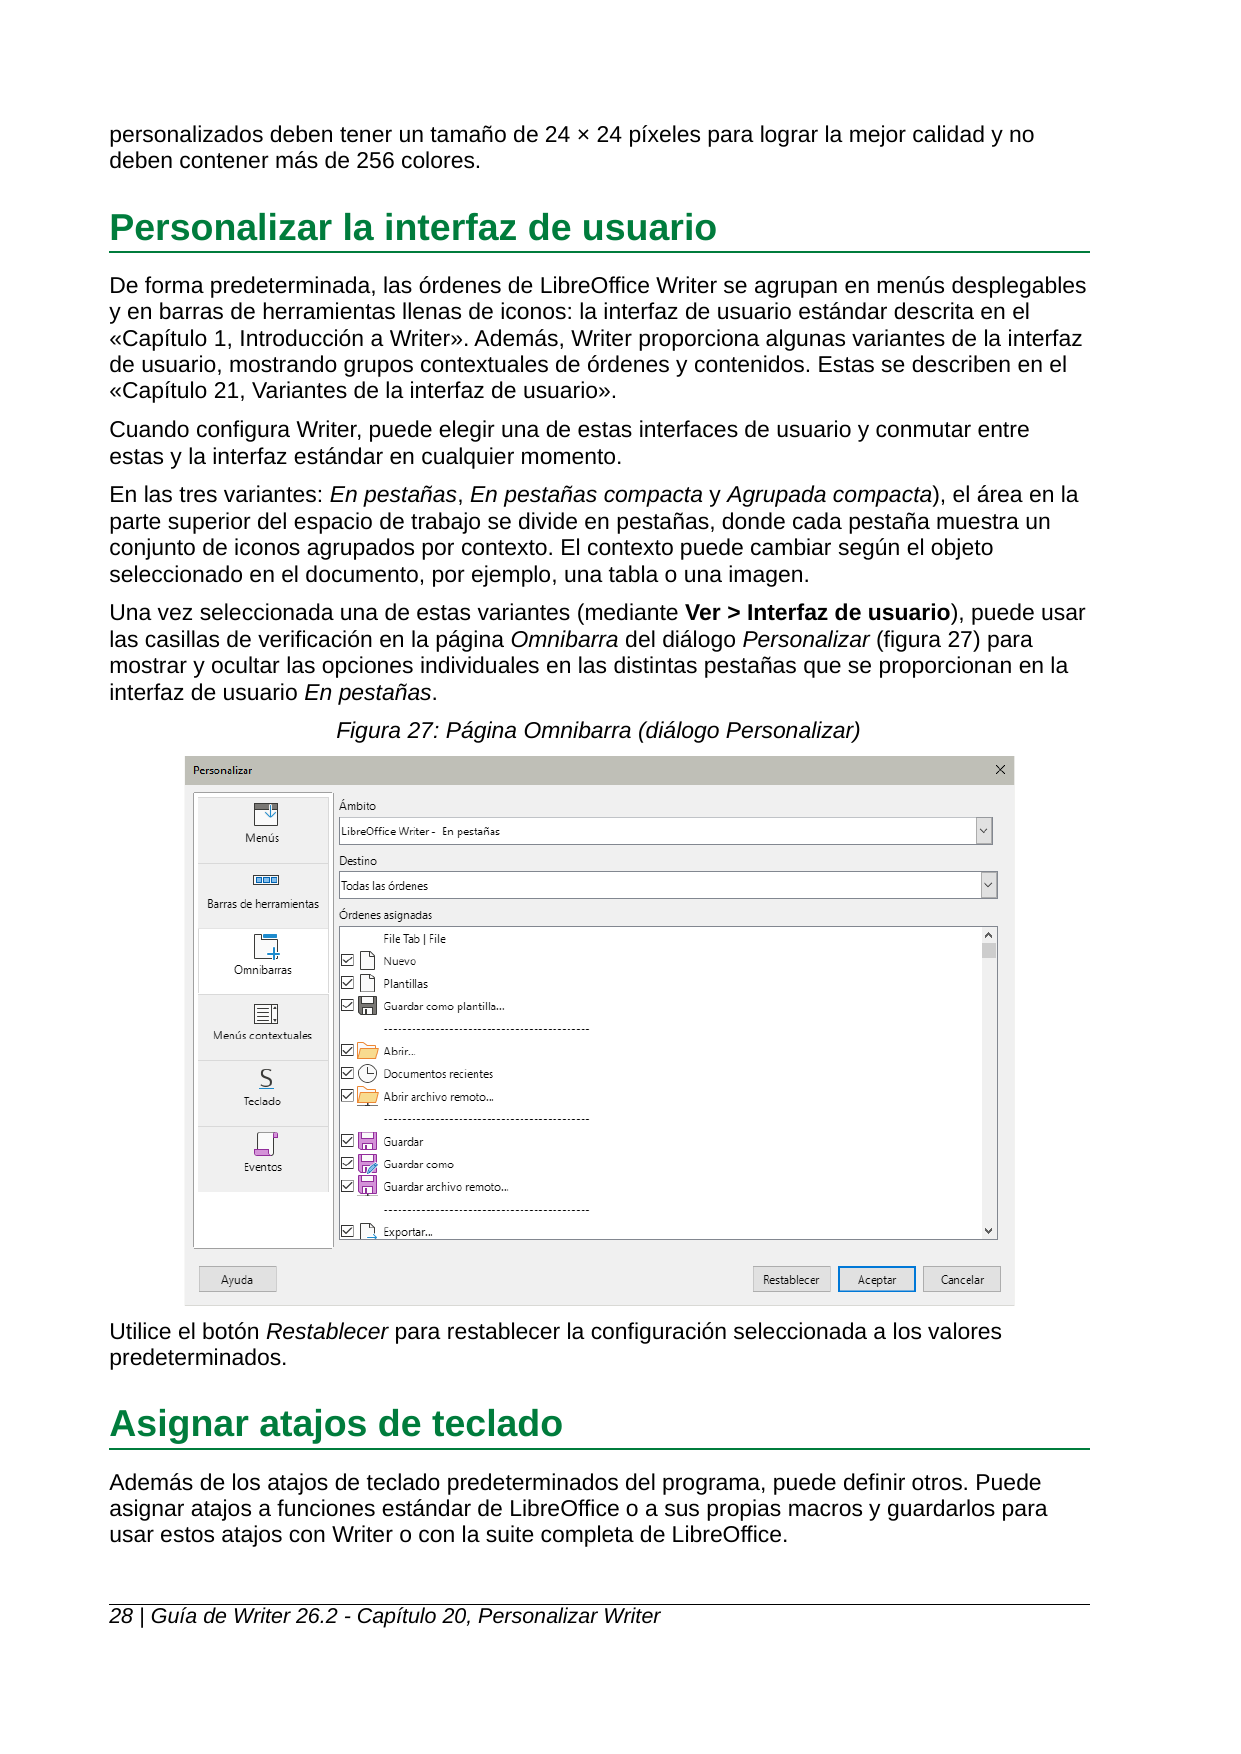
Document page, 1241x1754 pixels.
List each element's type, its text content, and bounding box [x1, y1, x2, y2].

text Además de los atajos de teclado predeterminados del programa, puede definir otros. Puede asignar atajos a funciones estándar de LibreOffice o a sus propias macros y guardarlos para usar estos atajos con Writer o con la suite completa de LibreOffice. [109, 1468, 1090, 1548]
subtitle Asignar atajos de teclado [109, 1402, 1090, 1448]
subtitle Personalizar la interfaz de usuario [109, 205, 1090, 251]
text Una vez seleccionada una de estas variantes (mediante Ver > Interfaz de usuario), puede usar las casillas de verificación en la página Omnibarra del diálogo Personalizar (figura 27) para mostrar y ocultar las opciones individuales en las distintas pestañas que se proporcionan en la interfaz de usuario En pestañas. [109, 599, 1090, 705]
text personalizados deben tener un tamaño de 24 × 24 píxeles para lograr la mejor calidad y no deben contener más de 256 colores. [109, 121, 1090, 174]
picture [184, 756, 1015, 1306]
text De forma predeterminada, las órdenes de LibreOffice Writer se agrupan en menús desplegables y en barras de herramientas llenas de iconos: la interfaz de usuario estándar descrita en el «Capítulo 1, Introducción a Writer». Además, Writer proporciona algunas variantes de la interfaz de usuario, mostrando grupos contextuales de órdenes y contenidos. Estas se describen en el «Capítulo 21, Variantes de la interfaz de usuario». [109, 272, 1090, 404]
text En las tres variantes: En pestañas, En pestañas compacta y Agrupada compacta), el área en la parte superior del espacio de trabajo se divide en pestañas, donde cada pestaña muestra un conjunto de iconos agrupados por contexto. El contexto puede cambiar según el objeto seleccionado en el documento, por ejemplo, una tabla o una imagen. [109, 481, 1090, 587]
text Cuando configura Writer, puede elegir una de estas interfaces de usuario y conmutar entre estas y la interfaz estándar en cualquier momento. [109, 416, 1090, 469]
text Utilice el botón Restablecer para restablecer la configuración seleccionada a los valores predeterminados. [109, 1318, 1090, 1370]
text Figura 27: Página Omnibarra (diálogo Personalizar) [184, 717, 1014, 744]
